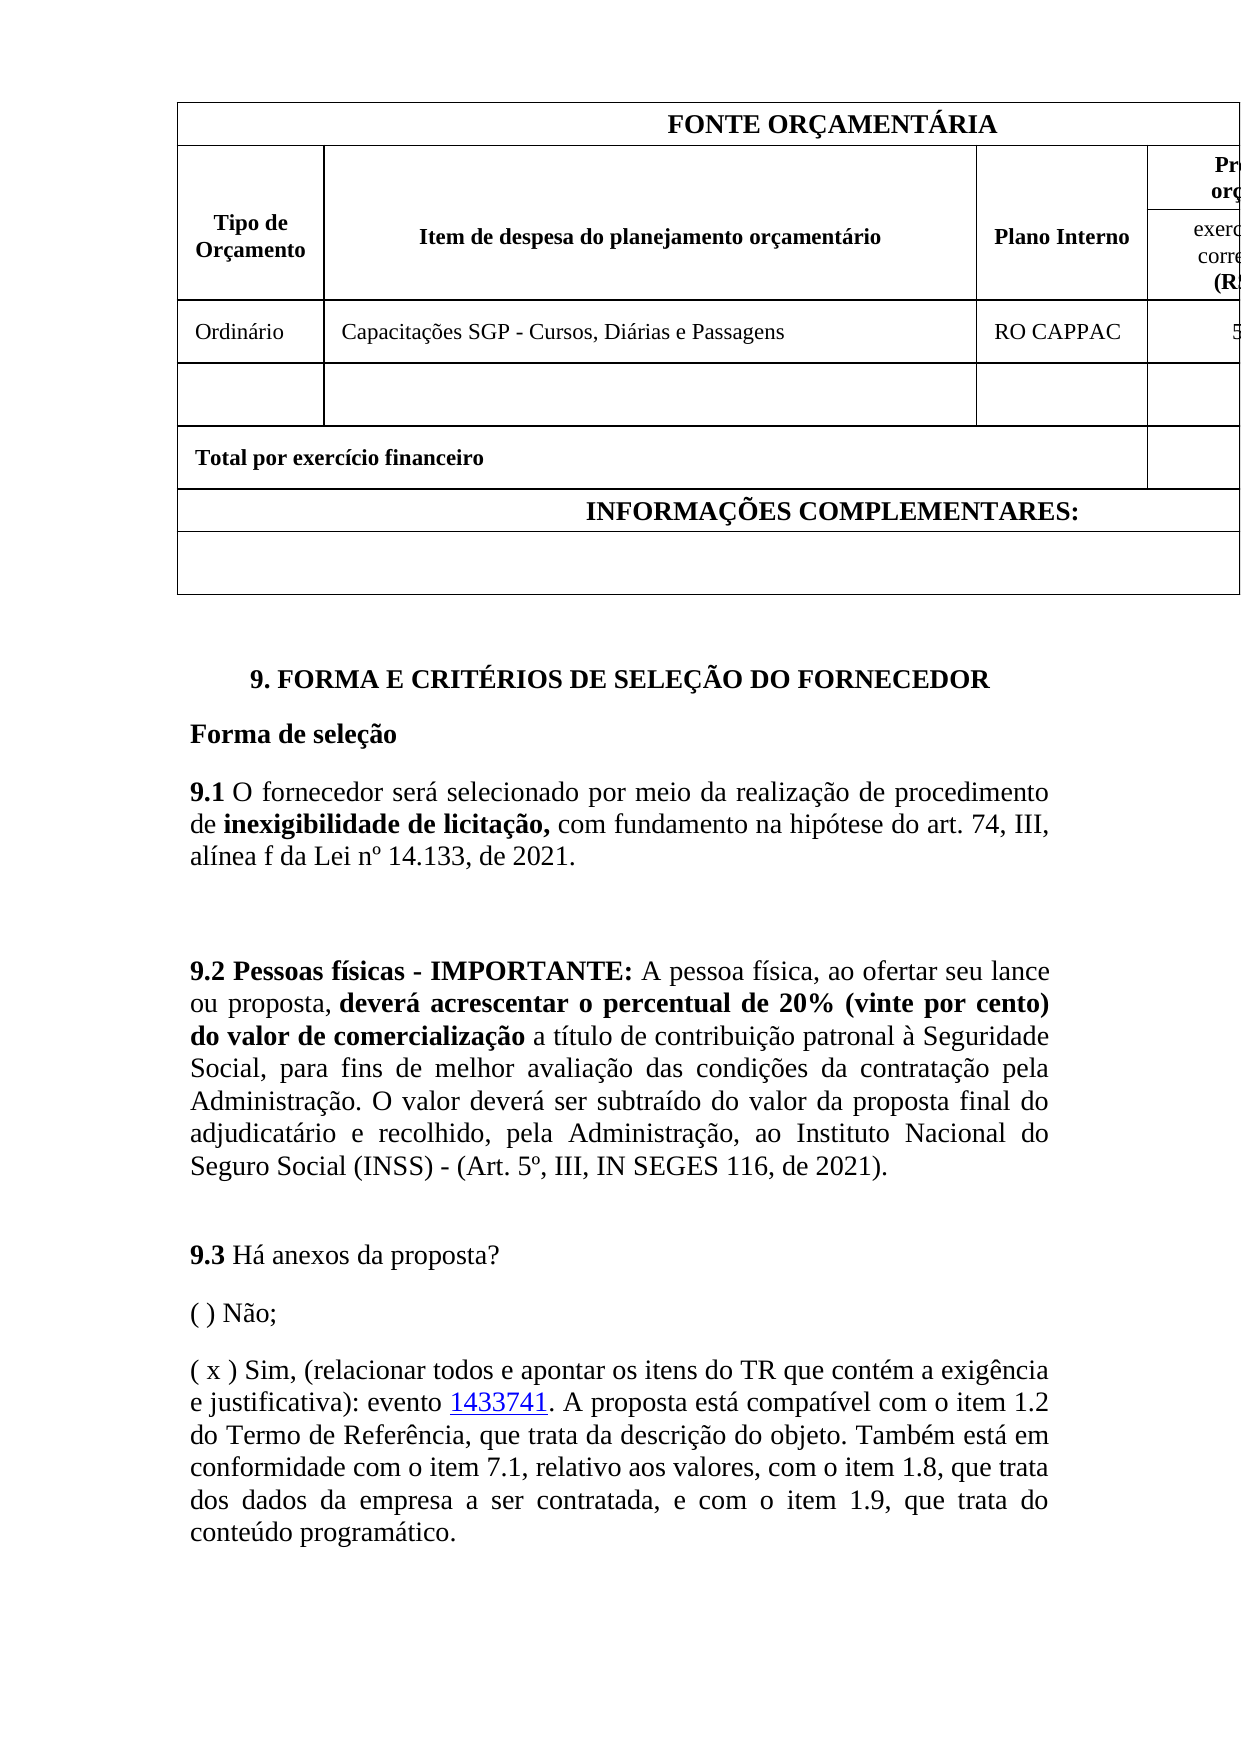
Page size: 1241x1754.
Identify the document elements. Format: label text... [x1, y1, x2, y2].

text 9.2 Pessoas físicas - IMPORTANTE: A pessoa física, ao ofertar seu lance ou proposta, deverá acrescentar o percentual de 20% (vinte por cento) do valor de comercialização a título de contribuição patronal à Seguridade Social, para fins de melhor avaliação das condições da contratação pela Administração. O valor deverá ser subtraído do valor da proposta final do adjudicatário e recolhido, pela Administração, ao Instituto Nacional do Seguro Social (INSS) - (Art. 5º, III, IN SEGES 116, de 2021). [190, 954, 1051, 1181]
text ( ) Não; [190, 1296, 1051, 1328]
table_cell exercício corrente (R$) [1148, 210, 1239, 299]
text 9.1 O fornecedor será selecionado por meio da realização de procedimento de inexigibilidade de licitação, com fundamento na hipótese do art. 74, III, alínea f da Lei nº 14.133, de 2021. [190, 774, 1051, 872]
table_cell [178, 364, 323, 425]
table_header FONTE ORÇAMENTÁRIA [178, 103, 1239, 144]
text 9.3 Há anexos da proposta? [190, 1206, 1051, 1271]
table_cell [977, 364, 1147, 425]
table_cell Plano Interno [977, 146, 1147, 299]
table_cell Previsão de execução orçamentária por ano [1148, 146, 1239, 209]
table_cell [1148, 427, 1239, 488]
text Forma de seleção [190, 717, 1051, 749]
table_cell Total por exercício financeiro [178, 427, 1147, 488]
table_cell INFORMAÇÕES COMPLEMENTARES: [178, 490, 1239, 531]
table_cell Ordinário [178, 301, 323, 362]
table_cell [325, 364, 976, 425]
table_cell Item de despesa do planejamento orçamentário [325, 146, 976, 299]
table_cell RO CAPPAC [977, 301, 1147, 362]
table_cell 5.970,00 [1148, 301, 1239, 362]
table_cell [178, 532, 1239, 594]
text ( x ) Sim, (relacionar todos e apontar os itens do TR que contém a exigência e justificativa): evento 1433741. A proposta está compatível com o item 1.2 do Termo de Referência, que trata da descrição do objeto. Também está em conformidade com o item 7.1, relativo aos valores, com o item 1.8, que trata dos dados da empresa a ser contratada, e com o item 1.9, que trata do conteúdo programático. [190, 1353, 1051, 1547]
text 9. FORMA e critérios DE SELEÇÃO DO FORNECEDOR [177, 663, 1063, 694]
table_cell Capacitações SGP - Cursos, Diárias e Passagens [325, 301, 976, 362]
table_cell Tipo de Orçamento [178, 146, 323, 299]
table_cell [1148, 364, 1239, 425]
